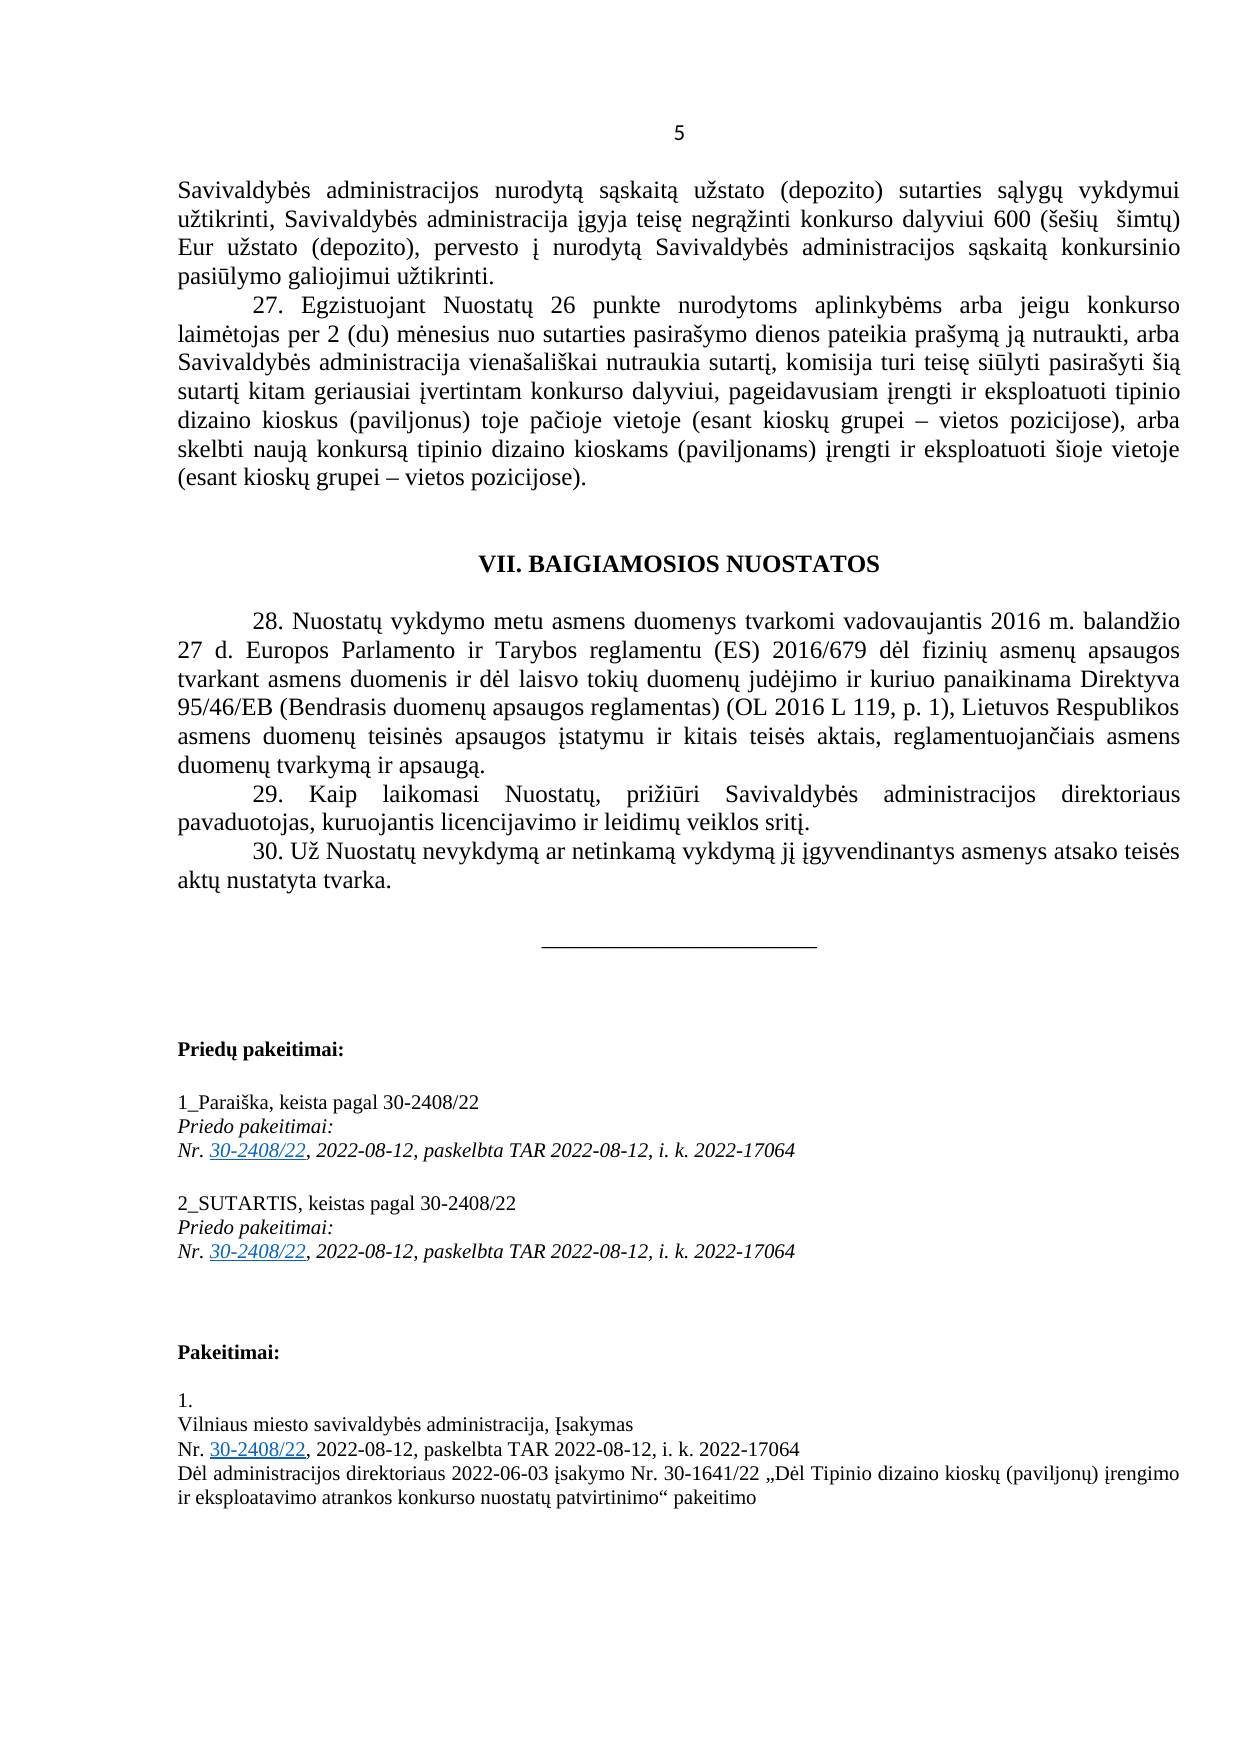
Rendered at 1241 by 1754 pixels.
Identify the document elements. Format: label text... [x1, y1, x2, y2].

text Nr. 30-2408/22, 2022-08-12, paskelbta TAR 2022-08-12, i. k. 2022-17064 [177, 1239, 1181, 1263]
text Nr. 30-2408/22, 2022-08-12, paskelbta TAR 2022-08-12, i. k. 2022-17064 [177, 1436, 1181, 1461]
text VII. BAIGIAMOSIOS NUOSTATOS [177, 549, 1181, 577]
text 28. Nuostatų vykdymo metu asmens duomenys tvarkomi vadovaujantis 2016 m. balandžio 27 d. Europos Parlamento ir Tarybos reglamentu (ES) 2016/679 dėl fizinių asmenų apsaugos tvarkant asmens duomenis ir dėl laisvo tokių duomenų judėjimo ir kuriuo panaikinama Direktyva 95/46/EB (Bendrasis duomenų apsaugos reglamentas) (OL 2016 L 119, p. 1), Lietuvos Respublikos asmens duomenų teisinės apsaugos įstatymu ir kitais teisės aktais, reglamentuojančiais asmens duomenų tvarkymą ir apsaugą. [177, 606, 1181, 779]
text 29. Kaip laikomasi Nuostatų, prižiūri Savivaldybės administracijos direktoriaus pavaduotojas, kuruojantis licencijavimo ir leidimų veiklos sritį. [177, 779, 1181, 836]
text Priedų pakeitimai: [177, 1037, 1181, 1061]
text Priedo pakeitimai: [177, 1114, 1181, 1138]
text 1_Paraiška, keista pagal 30-2408/22 [177, 1090, 1181, 1114]
text 1. [177, 1388, 1181, 1412]
text 2_SUTARTIS, keistas pagal 30-2408/22 [177, 1191, 1181, 1215]
text Pakeitimai: [177, 1340, 1181, 1364]
text Priedo pakeitimai: [177, 1215, 1181, 1239]
text Vilniaus miesto savivaldybės administracija, Įsakymas [177, 1412, 1181, 1436]
text ______________________ [177, 922, 1181, 951]
text Nr. 30-2408/22, 2022-08-12, paskelbta TAR 2022-08-12, i. k. 2022-17064 [177, 1138, 1181, 1162]
text 30. Už Nuostatų nevykdymą ar netinkamą vykdymą jį įgyvendinantys asmenys atsako teisės aktų nustatyta tvarka. [177, 836, 1181, 894]
text 27. Egzistuojant Nuostatų 26 punkte nurodytoms aplinkybėms arba jeigu konkurso laimėtojas per 2 (du) mėnesius nuo sutarties pasirašymo dienos pateikia prašymą ją nutraukti, arba Savivaldybės administracija vienašališkai nutraukia sutartį, komisija turi teisę siūlyti pasirašyti šią sutartį kitam geriausiai įvertintam konkurso dalyviui, pageidavusiam įrengti ir eksploatuoti tipinio dizaino kioskus (paviljonus) toje pačioje vietoje (esant kioskų grupei – vietos pozicijose), arba skelbti naują konkursą tipinio dizaino kioskams (paviljonams) įrengti ir eksploatuoti šioje vietoje (esant kioskų grupei – vietos pozicijose). [177, 290, 1181, 491]
text Dėl administracijos direktoriaus 2022-06-03 įsakymo Nr. 30-1641/22 „Dėl Tipinio dizaino kioskų (paviljonų) įrengimo ir eksploatavimo atrankos konkurso nuostatų patvirtinimo“ pakeitimo [177, 1461, 1181, 1509]
text Savivaldybės administracijos nurodytą sąskaitą užstato (depozito) sutarties sąlygų vykdymui užtikrinti, Savivaldybės administracija įgyja teisę negrąžinti konkurso dalyviui 600 (šešių šimtų) Eur užstato (depozito), pervesto į nurodytą Savivaldybės administracijos sąskaitą konkursinio pasiūlymo galiojimui užtikrinti. [177, 175, 1181, 290]
